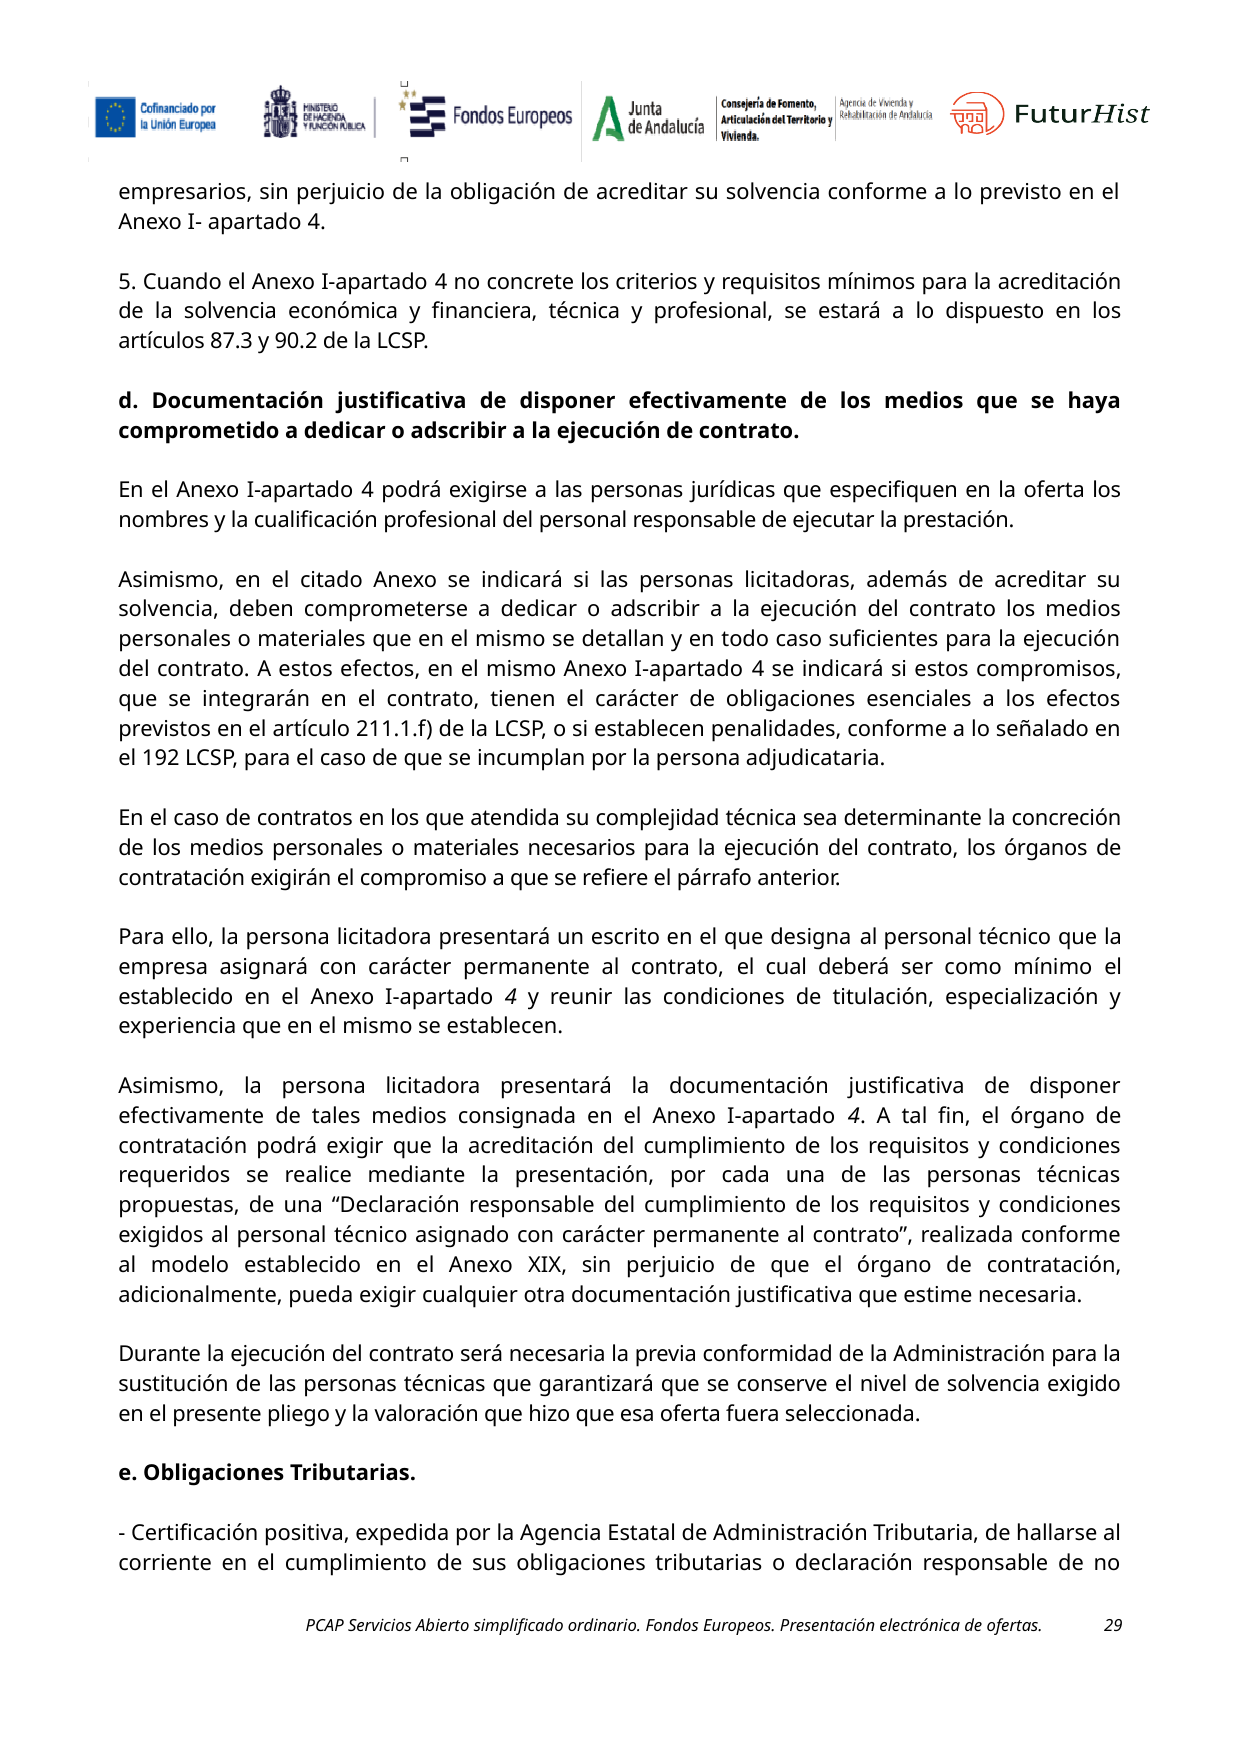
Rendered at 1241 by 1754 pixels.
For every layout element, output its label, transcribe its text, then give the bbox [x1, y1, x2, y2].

text d. Documentación justificativa de disponer efectivamente de los medios que se haya comprometido a dedicar o adscribir a la ejecución de contrato. [118, 385, 1122, 444]
text empresarios, sin perjuicio de la obligación de acreditar su solvencia conforme a lo previsto en el Anexo I- apartado 4. [118, 176, 1122, 236]
text En el caso de contratos en los que atendida su complejidad técnica sea determinante la concreción de los medios personales o materiales necesarios para la ejecución del contrato, los órganos de contratación exigirán el compromiso a que se refiere el párrafo anterior. [118, 802, 1122, 891]
text - Certificación positiva, expedida por la Agencia Estatal de Administración Tributaria, de hallarse al corriente en el cumplimiento de sus obligaciones tributarias o declaración responsable de no [118, 1517, 1122, 1577]
text En el Anexo I-apartado 4 podrá exigirse a las personas jurídicas que especifiquen en la oferta los nombres y la cualificación profesional del personal responsable de ejecutar la prestación. [118, 474, 1122, 534]
picture [949, 92, 1150, 135]
text 5. Cuando el Anexo I-apartado 4 no concrete los criterios y requisitos mínimos para la acreditación de la solvencia económica y financiera, técnica y profesional, se estará a lo dispuesto en los artículos 87.3 y 90.2 de la LCSP. [118, 266, 1122, 355]
text Durante la ejecución del contrato será necesaria la previa conformidad de la Administración para la sustitución de las personas técnicas que garantizará que se conserve el nivel de solvencia exigido en el presente pliego y la valoración que hizo que esa oferta fuera seleccionada. [118, 1338, 1122, 1428]
text Asimismo, la persona licitadora presentará la documentación justificativa de disponer efectivamente de tales medios consignada en el Anexo I-apartado 4. A tal fin, el órgano de contratación podrá exigir que la acreditación del cumplimiento de los requisitos y condiciones requeridos se realice mediante la presentación, por cada una de las personas técnicas propuestas, de una “Declaración responsable del cumplimiento de los requisitos y condiciones exigidos al personal técnico asignado con carácter permanente al contrato”, realizada conforme al modelo establecido en el Anexo XIX, sin perjuicio de que el órgano de contratación, adicionalmente, pueda exigir cualquier otra documentación justificativa que estime necesaria. [118, 1070, 1122, 1308]
text e. Obligaciones Tributarias. [118, 1457, 1122, 1487]
text Para ello, la persona licitadora presentará un escrito en el que designa al personal técnico que la empresa asignará con carácter permanente al contrato, el cual deberá ser como mínimo el establecido en el Anexo I-apartado 4 y reunir las condiciones de titulación, especialización y experiencia que en el mismo se establecen. [118, 921, 1122, 1040]
text Asimismo, en el citado Anexo se indicará si las personas licitadoras, además de acreditar su solvencia, deben comprometerse a dedicar o adscribir a la ejecución del contrato los medios personales o materiales que en el mismo se detallan y en todo caso suficientes para la ejecución del contrato. A estos efectos, en el mismo Anexo I-apartado 4 se indicará si estos compromisos, que se integrarán en el contrato, tienen el carácter de obligaciones esenciales a los efectos previstos en el artículo 211.1.f) de la LCSP, o si establecen penalidades, conforme a lo señalado en el 192 LCSP, para el caso de que se incumplan por la persona adjudicataria. [118, 564, 1122, 772]
picture [88, 79, 943, 162]
